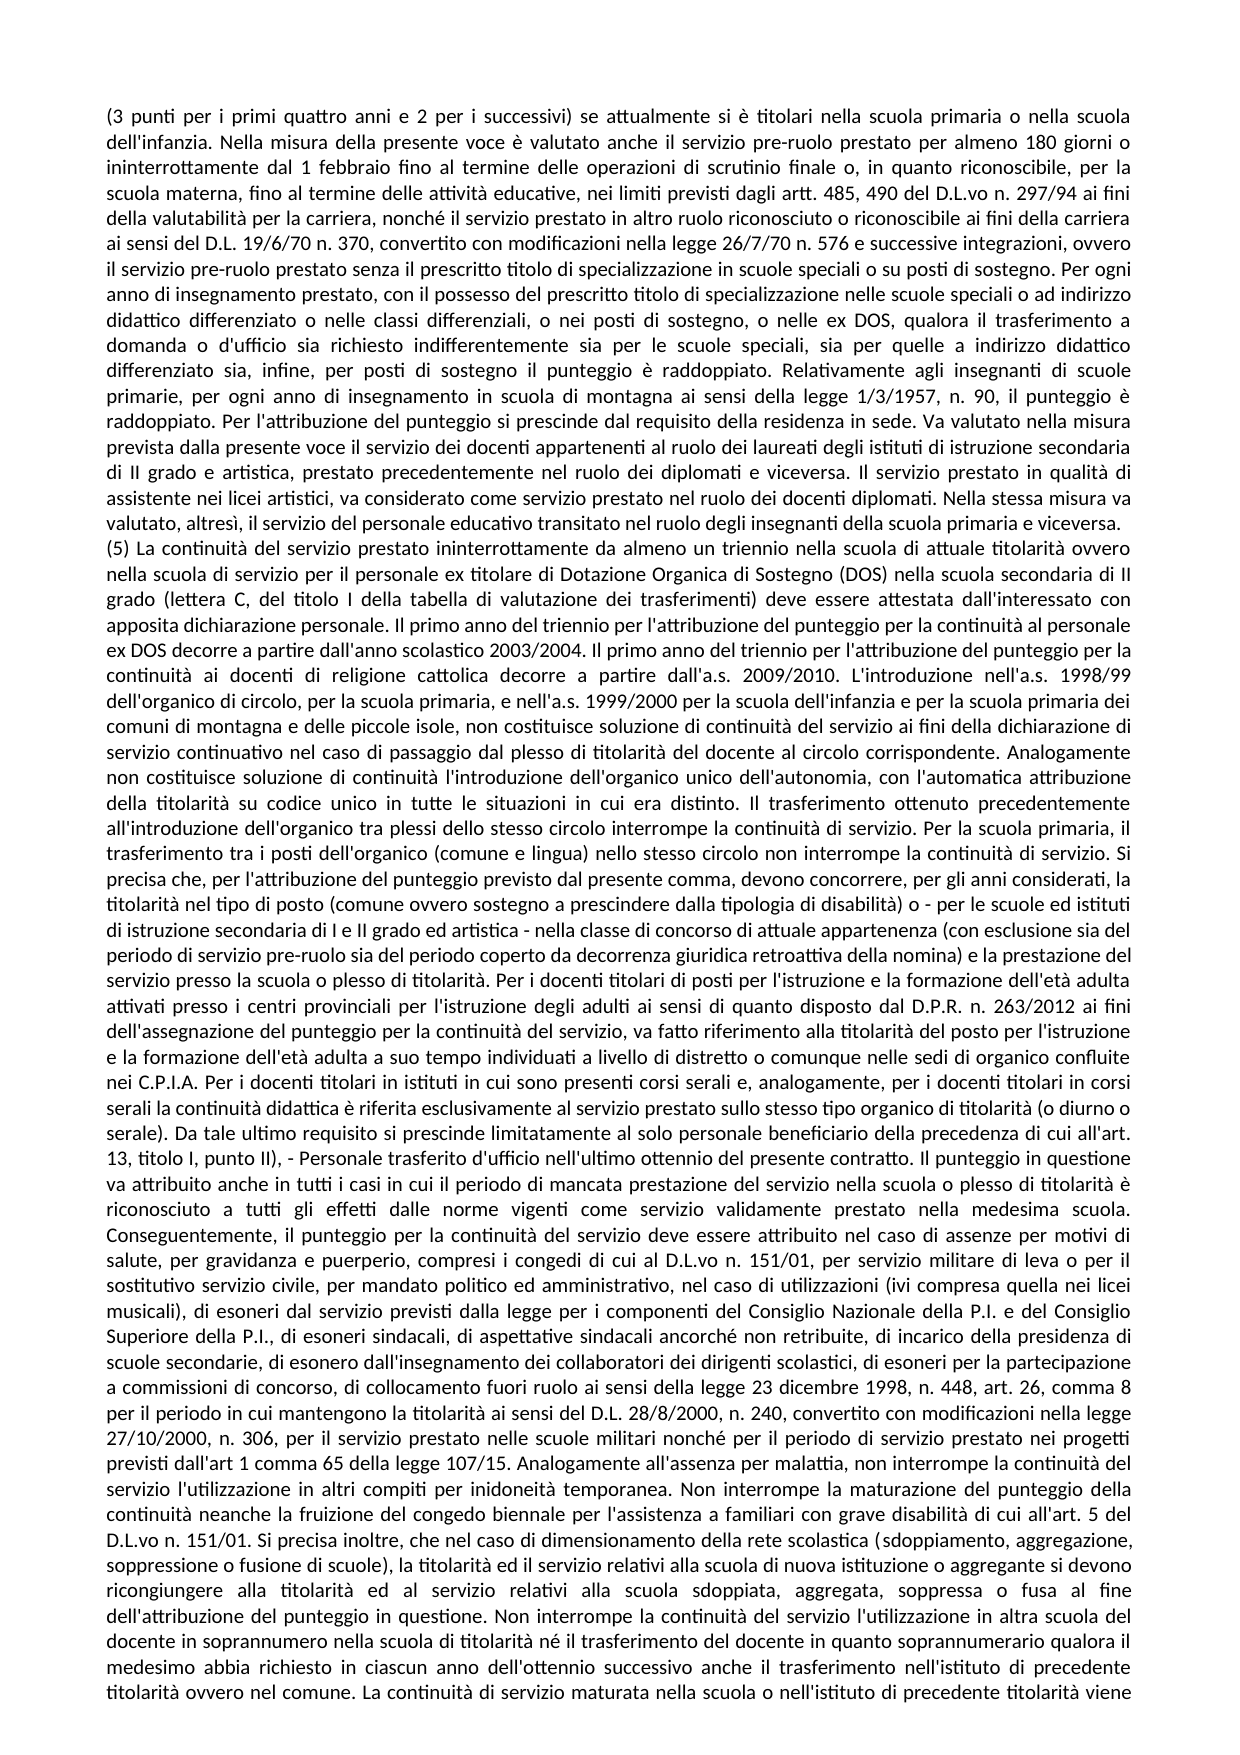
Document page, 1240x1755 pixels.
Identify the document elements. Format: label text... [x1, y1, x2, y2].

text (3 punti per i primi quattro anni e 2 per i successivi) se attualmente si è titolari nella scuola primaria o nella scuola dell'infanzia. Nella misura della presente voce è valutato anche il servizio pre-ruolo prestato per almeno 180 giorni o ininterrottamente dal 1 febbraio fino al termine delle operazioni di scrutinio finale o, in quanto riconoscibile, per la scuola materna, fino al termine delle attività educative, nei limiti previsti dagli artt. 485, 490 del D.L.vo n. 297/94 ai fini della valutabilità per la carriera, nonché il servizio prestato in altro ruolo riconosciuto o riconoscibile ai fini della carriera ai sensi del D.L. 19/6/70 n. 370, convertito con modificazioni nella legge 26/7/70 n. 576 e successive integrazioni, ovvero il servizio pre-ruolo prestato senza il prescritto titolo di specializzazione in scuole speciali o su posti di sostegno. Per ogni anno di insegnamento prestato, con il possesso del prescritto titolo di specializzazione nelle scuole speciali o ad indirizzo didattico differenziato o nelle classi differenziali, o nei posti di sostegno, o nelle ex DOS, qualora il trasferimento a domanda o d'ufficio sia richiesto indifferentemente sia per le scuole speciali, sia per quelle a indirizzo didattico differenziato sia, infine, per posti di sostegno il punteggio è raddoppiato. Relativamente agli insegnanti di scuole primarie, per ogni anno di insegnamento in scuola di montagna ai sensi della legge 1/3/1957, n. 90, il punteggio è raddoppiato. Per l'attribuzione del punteggio si prescinde dal requisito della residenza in sede. Va valutato nella misura prevista dalla presente voce il servizio dei docenti appartenenti al ruolo dei laureati degli istituti di istruzione secondaria di II grado e artistica, prestato precedentemente nel ruolo dei diplomati e viceversa. Il servizio prestato in qualità di assistente nei licei artistici, va considerato come servizio prestato nel ruolo dei docenti diplomati. Nella stessa misura va valutato, altresì, il servizio del personale educativo transitato nel ruolo degli insegnanti della scuola primaria e viceversa. [106, 103, 1133, 536]
text (5) La continuità del servizio prestato ininterrottamente da almeno un triennio nella scuola di attuale titolarità ovvero nella scuola di servizio per il personale ex titolare di Dotazione Organica di Sostegno (DOS) nella scuola secondaria di II grado (lettera C, del titolo I della tabella di valutazione dei trasferimenti) deve essere attestata dall'interessato con apposita dichiarazione personale. Il primo anno del triennio per l'attribuzione del punteggio per la continuità al personale ex DOS decorre a partire dall'anno scolastico 2003/2004. Il primo anno del triennio per l'attribuzione del punteggio per la continuità ai docenti di religione cattolica decorre a partire dall'a.s. 2009/2010. L'introduzione nell'a.s. 1998/99 dell'organico di circolo, per la scuola primaria, e nell'a.s. 1999/2000 per la scuola dell'infanzia e per la scuola primaria dei comuni di montagna e delle piccole isole, non costituisce soluzione di continuità del servizio ai fini della dichiarazione di servizio continuativo nel caso di passaggio dal plesso di titolarità del docente al circolo corrispondente. Analogamente non costituisce soluzione di continuità l'introduzione dell'organico unico dell'autonomia, con l'automatica attribuzione della titolarità su codice unico in tutte le situazioni in cui era distinto. Il trasferimento ottenuto precedentemente all'introduzione dell'organico tra plessi dello stesso circolo interrompe la continuità di servizio. Per la scuola primaria, il trasferimento tra i posti dell'organico (comune e lingua) nello stesso circolo non interrompe la continuità di servizio. Si precisa che, per l'attribuzione del punteggio previsto dal presente comma, devono concorrere, per gli anni considerati, la titolarità nel tipo di posto (comune ovvero sostegno a prescindere dalla tipologia di disabilità) o - per le scuole ed istituti di istruzione secondaria di I e II grado ed artistica - nella classe di concorso di attuale appartenenza (con esclusione sia del periodo di servizio pre-ruolo sia del periodo coperto da decorrenza giuridica retroattiva della nomina) e la prestazione del servizio presso la scuola o plesso di titolarità. Per i docenti titolari di posti per l'istruzione e la formazione dell'età adulta attivati presso i centri provinciali per l'istruzione degli adulti ai sensi di quanto disposto dal D.P.R. n. 263/2012 ai fini dell'assegnazione del punteggio per la continuità del servizio, va fatto riferimento alla titolarità del posto per l'istruzione e la formazione dell'età adulta a suo tempo individuati a livello di distretto o comunque nelle sedi di organico confluite nei C.P.I.A. Per i docenti titolari in istituti in cui sono presenti corsi serali e, analogamente, per i docenti titolari in corsi serali la continuità didattica è riferita esclusivamente al servizio prestato sullo stesso tipo organico di titolarità (o diurno o serale). Da tale ultimo requisito si prescinde limitatamente al solo personale beneficiario della precedenza di cui all'art. 13, titolo I, punto II), - Personale trasferito d'ufficio nell'ultimo ottennio del presente contratto. Il punteggio in questione va attribuito anche in tutti i casi in cui il periodo di mancata prestazione del servizio nella scuola o plesso di titolarità è riconosciuto a tutti gli effetti dalle norme vigenti come servizio validamente prestato nella medesima scuola. Conseguentemente, il punteggio per la continuità del servizio deve essere attribuito nel caso di assenze per motivi di salute, per gravidanza e puerperio, compresi i congedi di cui al D.L.vo n. 151/01, per servizio militare di leva o per il sostitutivo servizio civile, per mandato politico ed amministrativo, nel caso di utilizzazioni (ivi compresa quella nei licei musicali), di esoneri dal servizio previsti dalla legge per i componenti del Consiglio Nazionale della P.I. e del Consiglio Superiore della P.I., di esoneri sindacali, di aspettative sindacali ancorché non retribuite, di incarico della presidenza di scuole secondarie, di esonero dall'insegnamento dei collaboratori dei dirigenti scolastici, di esoneri per la partecipazione a commissioni di concorso, di collocamento fuori ruolo ai sensi della legge 23 dicembre 1998, n. 448, art. 26, comma 8 per il periodo in cui mantengono la titolarità ai sensi del D.L. 28/8/2000, n. 240, convertito con modificazioni nella legge 27/10/2000, n. 306, per il servizio prestato nelle scuole militari nonché per il periodo di servizio prestato nei progetti previsti dall'art 1 comma 65 della legge 107/15. Analogamente all'assenza per malattia, non interrompe la continuità del servizio l'utilizzazione in altri compiti per inidoneità temporanea. Non interrompe la maturazione del punteggio della continuità neanche la fruizione del congedo biennale per l'assistenza a familiari con grave disabilità di cui all'art. 5 del D.L.vo n. 151/01. Si precisa inoltre, che nel caso di dimensionamento della rete scolastica (sdoppiamento, aggregazione, soppressione o fusione di scuole), la titolarità ed il servizio relativi alla scuola di nuova istituzione o aggregante si devono ricongiungere alla titolarità ed al servizio relativi alla scuola sdoppiata, aggregata, soppressa o fusa al fine dell'attribuzione del punteggio in questione. Non interrompe la continuità del servizio l'utilizzazione in altra scuola del docente in soprannumero nella scuola di titolarità né il trasferimento del docente in quanto soprannumerario qualora il medesimo abbia richiesto in ciascun anno dell'ottennio successivo anche il trasferimento nell'istituto di precedente titolarità ovvero nel comune. La continuità di servizio maturata nella scuola o nell'istituto di precedente titolarità viene [106, 536, 1133, 1705]
